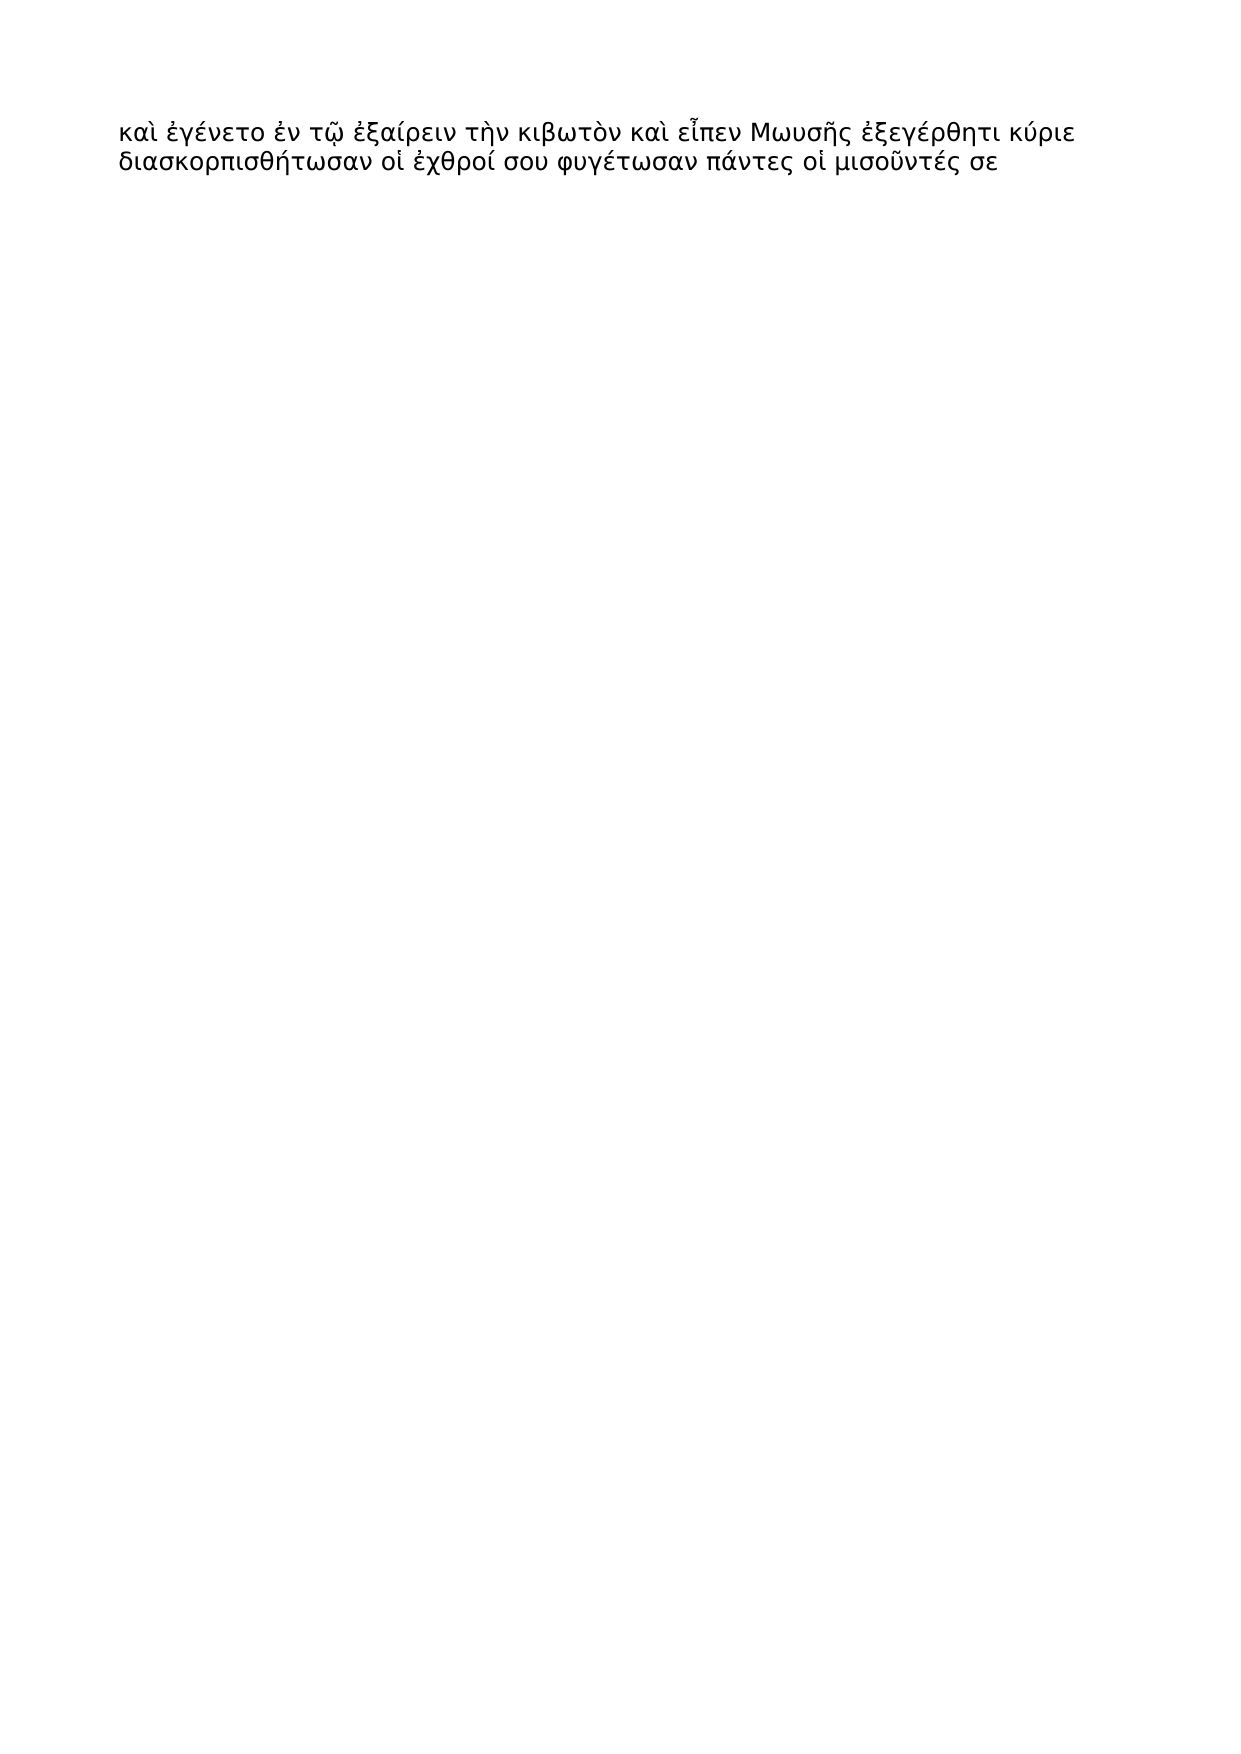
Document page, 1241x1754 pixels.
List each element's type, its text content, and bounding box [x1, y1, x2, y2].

text καὶ ἐγένετο ἐν τῷ ἐξαίρειν τὴν κιβωτὸν καὶ εἶπεν Μωυσῆς ἐξεγέρθητι κύριε διασκορπισθήτωσαν οἱ ἐχθροί σου φυγέτωσαν πάντες οἱ μισοῦντές σε [118, 118, 1122, 176]
